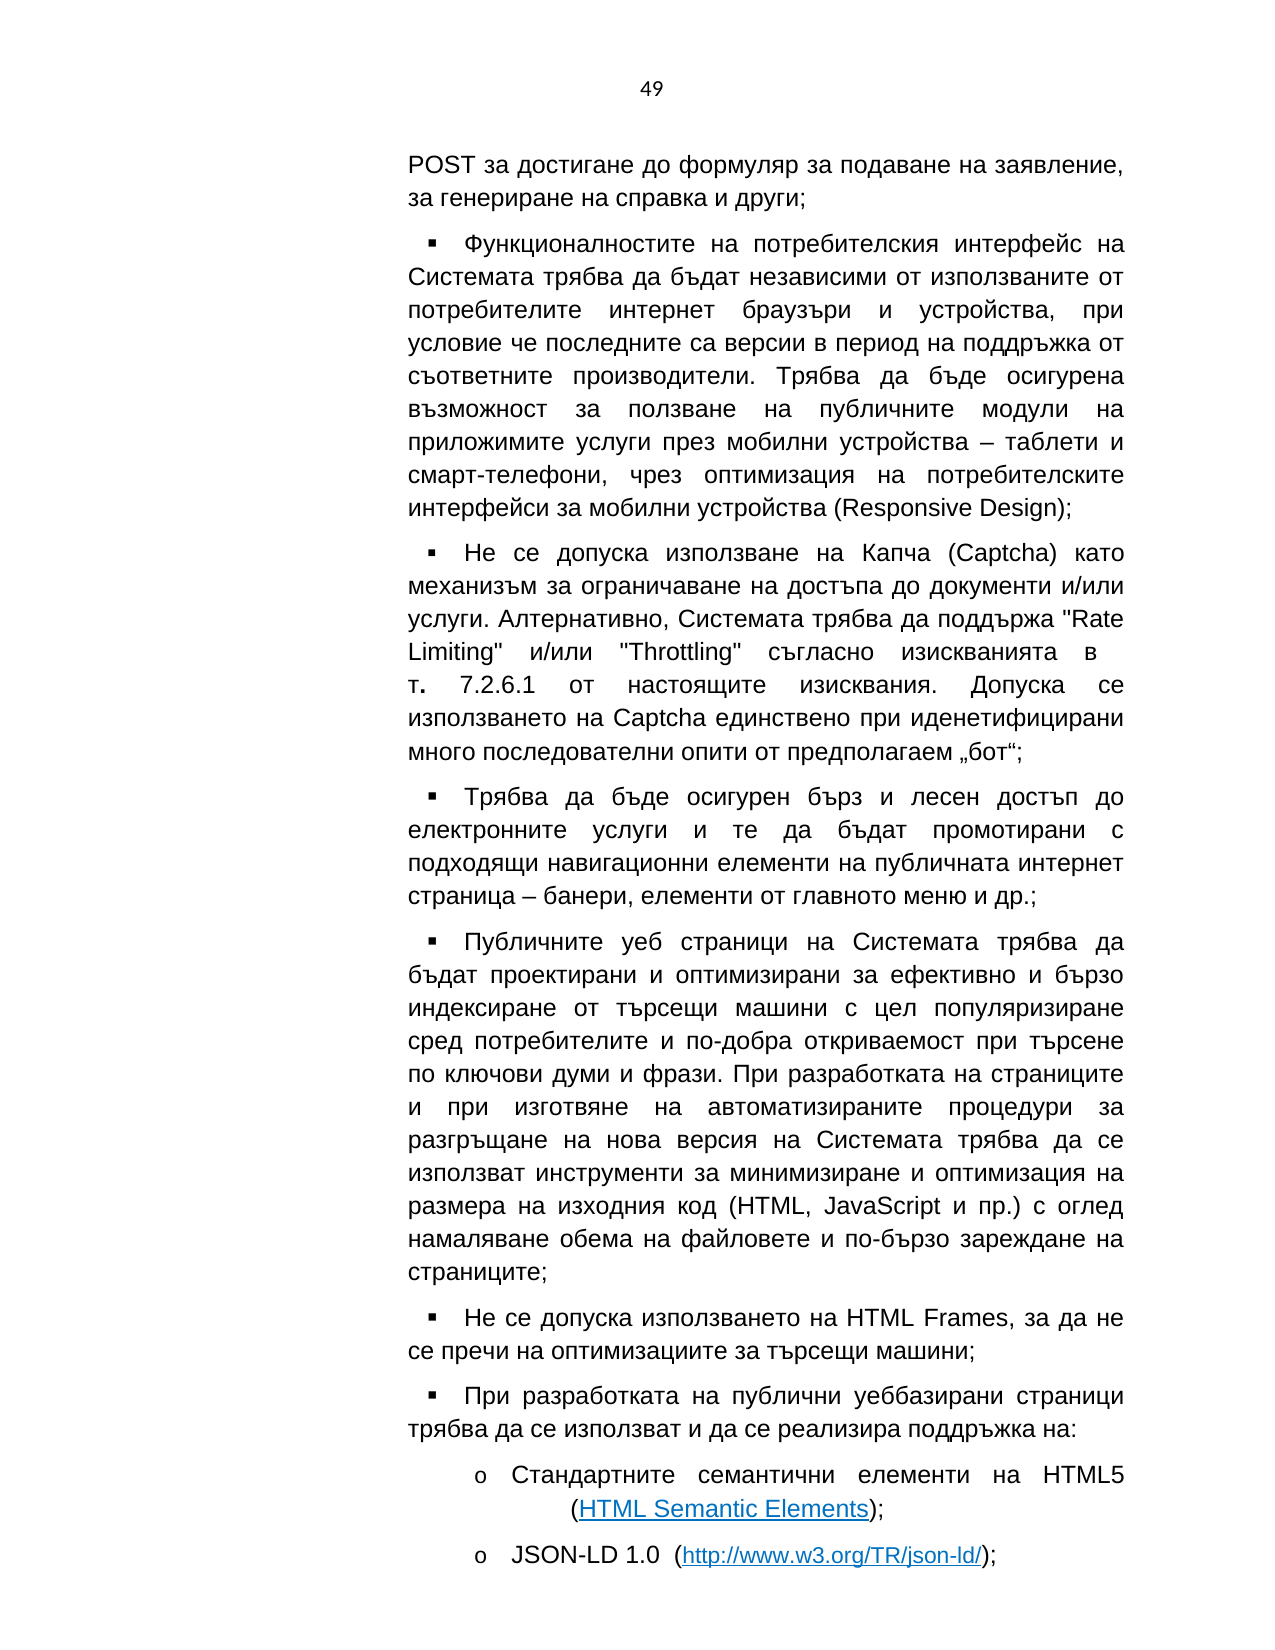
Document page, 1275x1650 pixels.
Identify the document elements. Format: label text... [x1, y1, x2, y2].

list При разработката на публични уеббазирани страници трябва да се използват и да се реализира поддръжка на: [370, 1381, 1125, 1443]
list Трябва да бъде осигурен бърз и лесен достъп до електронните услуги и те да бъдат промотирани с подходящи навигационни елементи на публичната интернет страница – банери, елементи от главното меню и др.; [370, 782, 1125, 910]
list JSON-LD 1.0 (http://www.w3.org/TR/json-ld/); [474, 1540, 1125, 1570]
list Не се допуска използването на HTML Frames, за да не се пречи на оптимизациите за търсещи машини; [370, 1302, 1125, 1364]
list Публичните уеб страници на Системата трябва да бъдат проектирани и оптимизирани за ефективно и бързо индексиране от търсещи машини с цел популяризиране сред потребителите и по-добра откриваемост при търсене по ключови думи и фрази. При разработката на страниците и при изготвяне на автоматизираните процедури за разгръщане на нова версия на Системата трябва да се използват инструменти за минимизиране и оптимизация на размера на изходния код (HTML, JavaScript и пр.) с оглед намаляване обема на файловете и по-бързо зареждане на страниците; [370, 927, 1125, 1286]
list Стандартните семантични елементи на HTML5 (HTML Semantic Elements); [474, 1460, 1125, 1523]
list Функционалностите на потребителския интерфейс на Системата трябва да бъдат независими от използваните от потребителите интернет браузъри и устройства, при условие че последните са версии в период на поддръжка от съответните производители. Трябва да бъде осигурена възможност за ползване на публичните модули на приложимите услуги през мобилни устройства – таблети и смарт-телефони, чрез оптимизация на потребителските интерфейси за мобилни устройства (Responsive Design); [370, 228, 1125, 522]
list POST за достигане до формуляр за подаване на заявление, за генериране на справка и други; [370, 150, 1125, 212]
list Не се допуска използване на капча (Captcha) като механизъм за ограничаване на достъпа до документи и/или услуги. Алтернативно, Системата трябва да поддържа "Rate Limiting" и/или "Throttling" съгласно изискванията в т. 7.2.6.1 от настоящите изисквания. Допуска се използването на Captcha единствено при иденетифицирани много последователни опити от предполагаем „бот“; [370, 538, 1125, 765]
